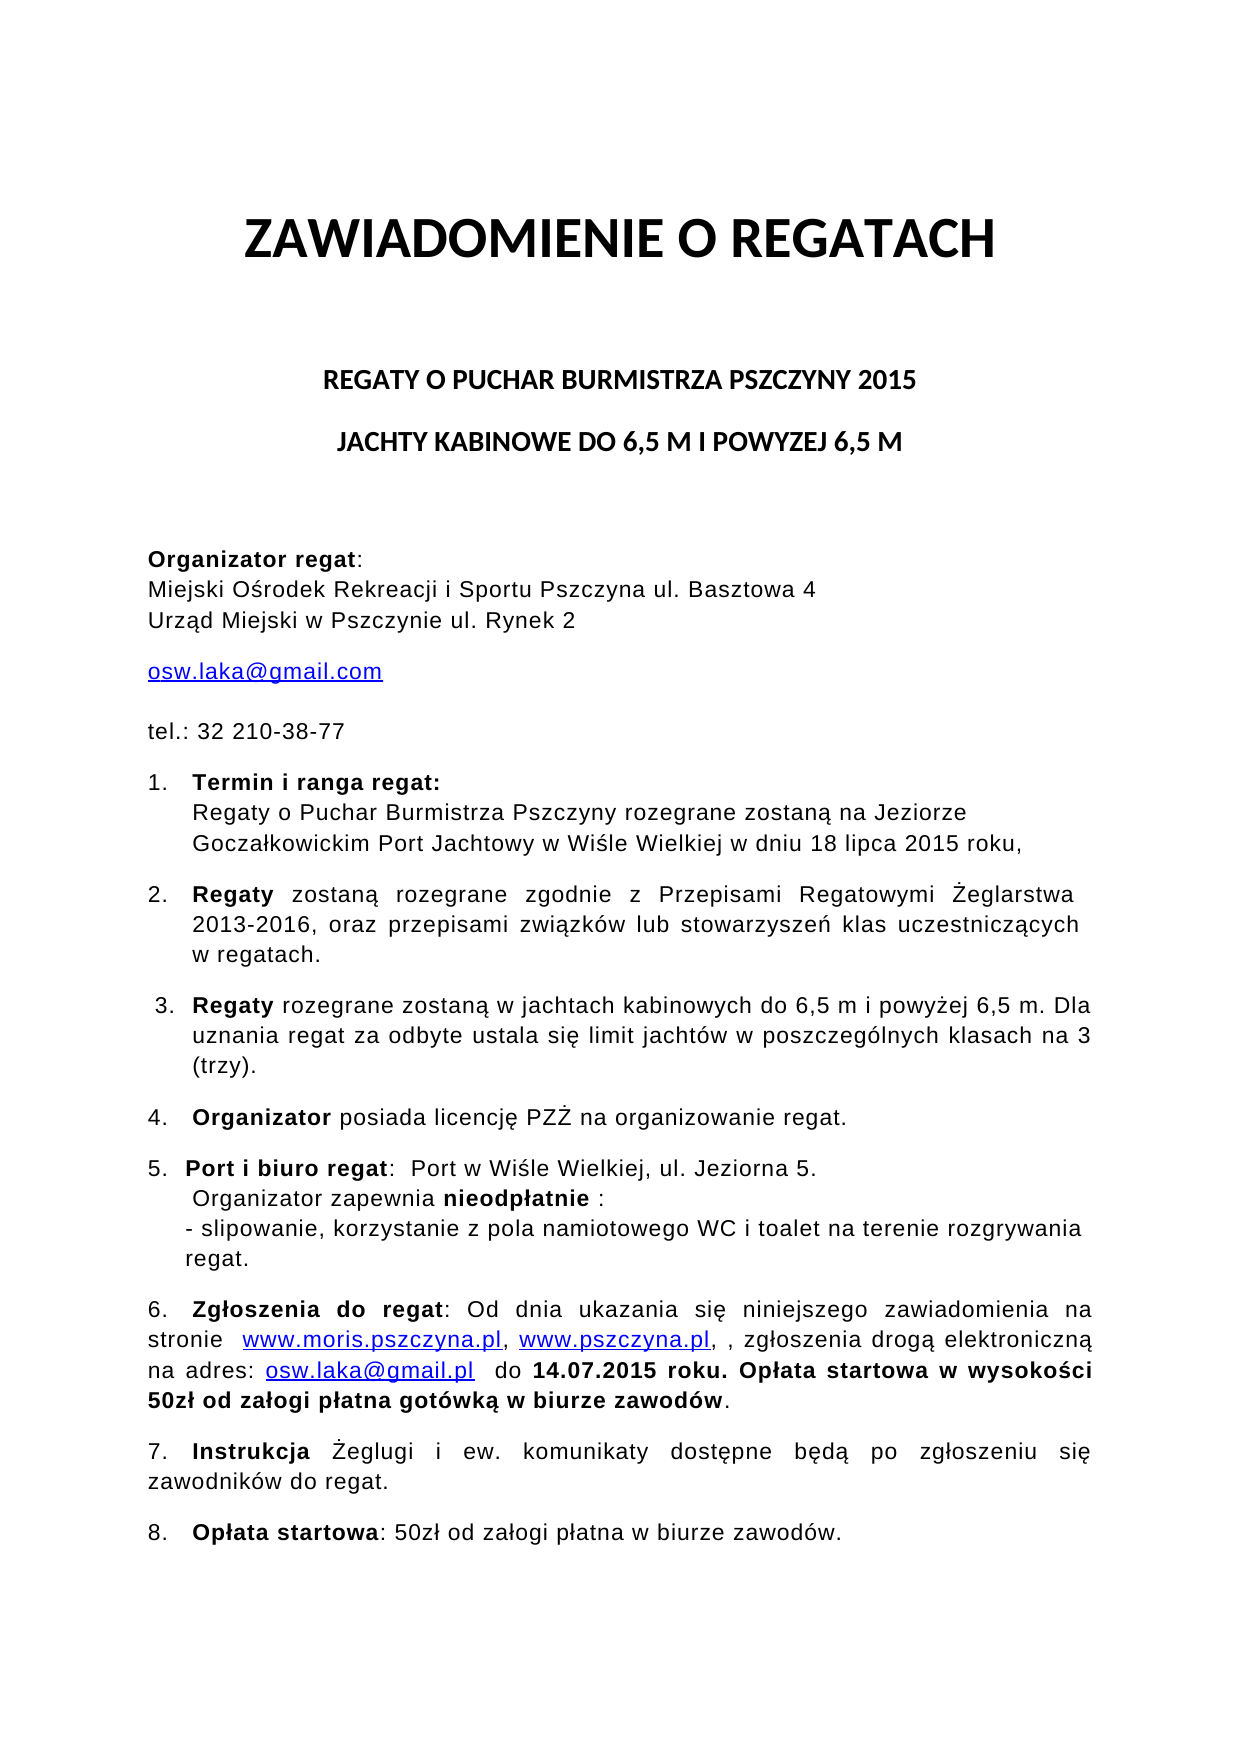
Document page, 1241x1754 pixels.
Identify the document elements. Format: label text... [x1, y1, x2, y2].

list Regaty zostaną rozegrane zgodnie z Przepisami Regatowymi Żeglarstwa 2013-2016, oraz przepisami związków lub stowarzyszeń klas uczestniczących w regatach. [148, 881, 1093, 967]
list Regaty rozegrane zostaną w jachtach kabinowych do 6,5 m i powyżej 6,5 m. Dla uznania regat za odbyte ustala się limit jachtów w poszczególnych klasach na 3 (trzy). [154, 992, 1093, 1079]
text 5. Port i biuro regat: Port w Wiśle Wielkiej, ul. Jeziorna 5. Organizator zapewnia nieodpłatnie : - slipowanie, korzystanie z pola namiotowego WC i toalet na terenie rozgrywania regat. [148, 1154, 1093, 1272]
list Termin i ranga regat: Regaty o Puchar Burmistrza Pszczyny rozegrane zostaną na Jeziorze Goczałkowickim Port Jachtowy w Wiśle Wielkiej w dniu 18 lipca 2015 roku, [148, 769, 1093, 856]
text 6. Zgłoszenia do regat: Od dnia ukazania się niniejszego zawiadomienia na stronie www.moris.pszczyna.pl, www.pszczyna.pl, , zgłoszenia drogą elektroniczną na adres: osw.laka@gmail.pl do 14.07.2015 roku. Opłata startowa w wysokości 50zł od załogi płatna gotówką w biurze zawodów. [148, 1296, 1093, 1413]
text REGATY O PUCHAR BURMISTRZA PSZCZYNY 2015 [148, 320, 1093, 397]
text osw.laka@gmail.com tel.: 32 210-38-77 [148, 658, 1093, 744]
text 7. Instrukcja Żeglugi i ew. komunikaty dostępne będą po zgłoszeniu się zawodników do regat. [148, 1438, 1093, 1494]
list Organizator posiada licencję PZŻ na organizowanie regat. [148, 1103, 1093, 1130]
text Organizator regat: Miejski Ośrodek Rekreacji i Sportu Pszczyna ul. Basztowa 4 Urząd Miejski w Pszczynie ul. Rynek 2 [148, 546, 1093, 633]
text ZAWIADOMIENIE O REGATACH [148, 201, 1093, 272]
text JACHTY KABINOWE DO 6,5 M I POWYZEJ 6,5 M [148, 423, 1093, 458]
text 8. Opłata startowa: 50zł od załogi płatna w biurze zawodów. [148, 1519, 1093, 1546]
